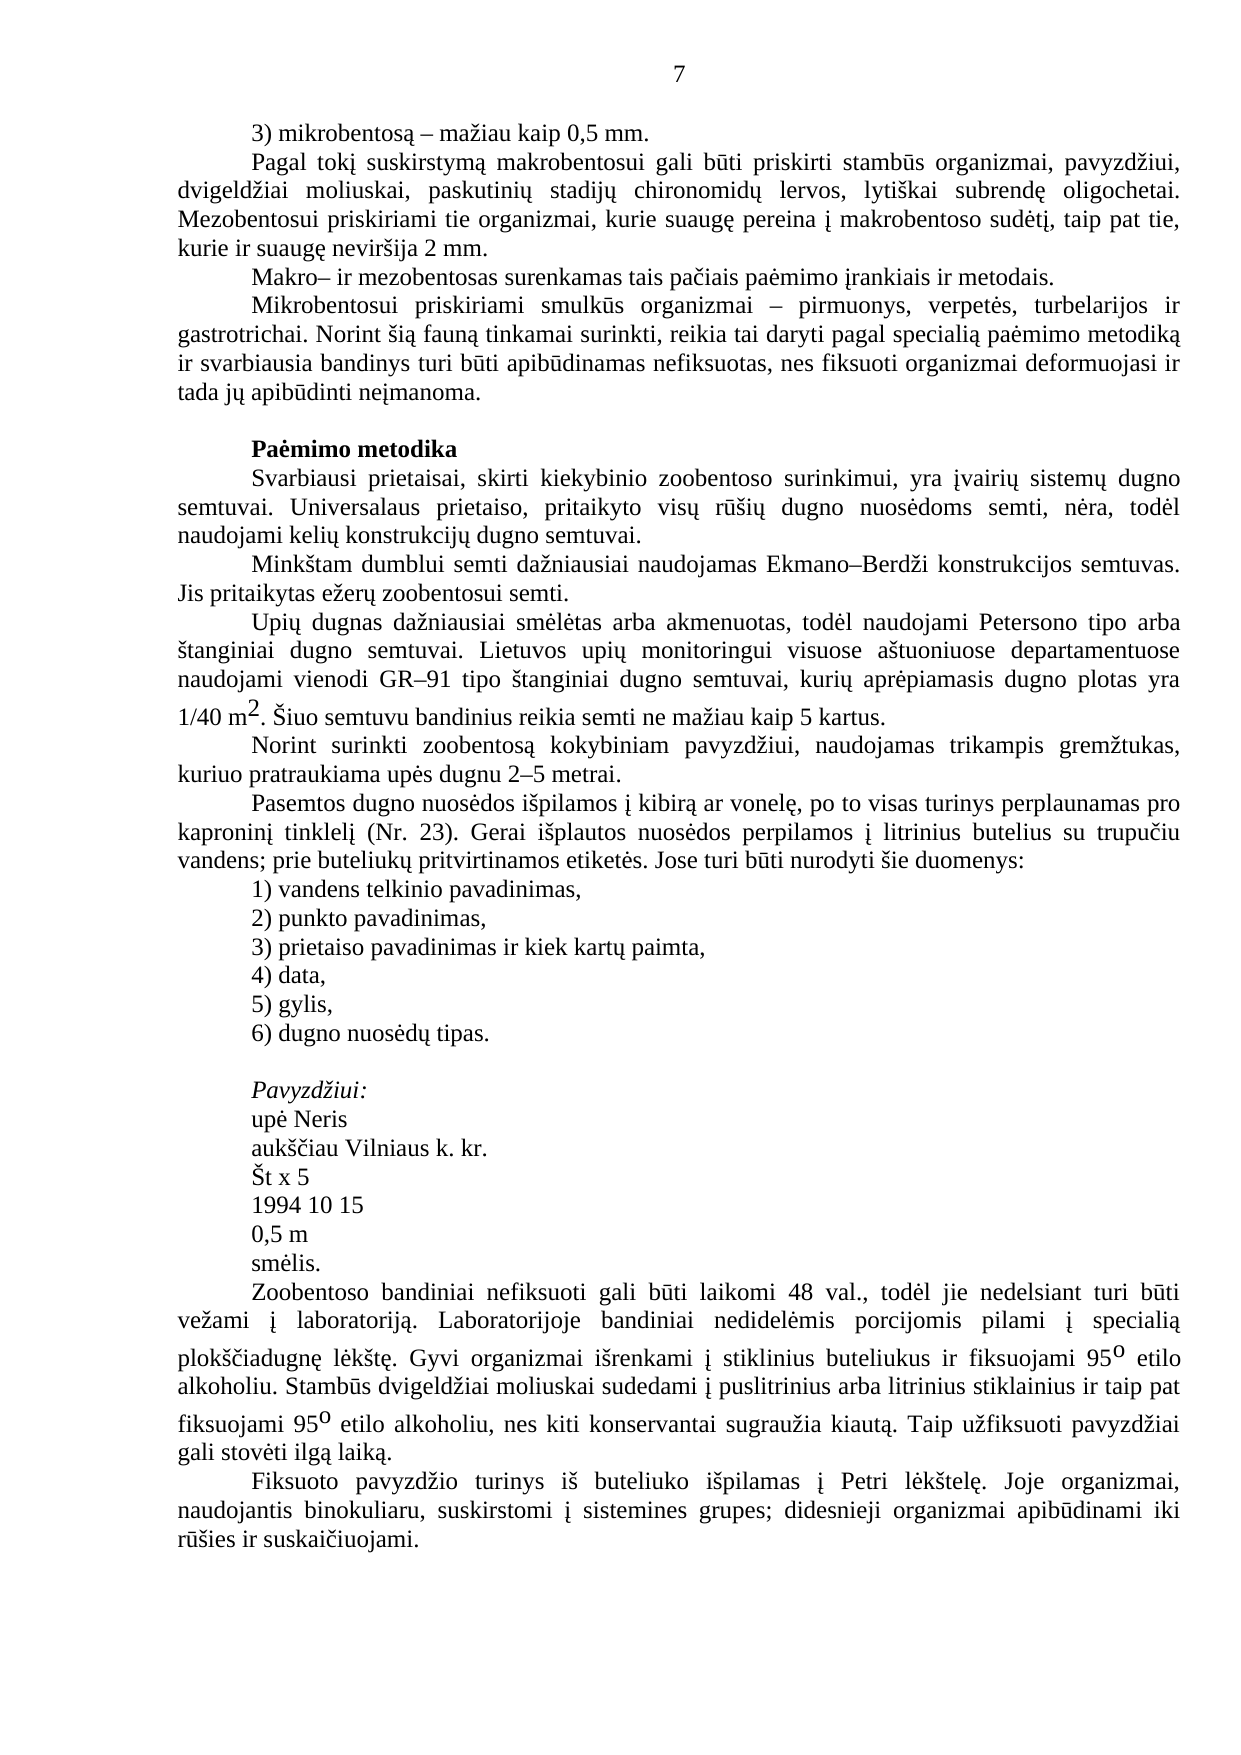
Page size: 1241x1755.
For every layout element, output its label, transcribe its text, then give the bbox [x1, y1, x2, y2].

text Svarbiausi prietaisai, skirti kiekybinio zoobentoso surinkimui, yra įvairių sistemų dugno semtuvai. Universalaus prietaiso, pritaikyto visų rūšių dugno nuosėdoms semti, nėra, todėl naudojami kelių konstrukcijų dugno semtuvai. [177, 463, 1181, 549]
text Minkštam dumblui semti dažniausiai naudojamas Ekmano–Berdži konstrukcijos semtuvas. Jis pritaikytas ežerų zoobentosui semti. [177, 549, 1181, 607]
text upė Neris [177, 1104, 1181, 1133]
text Norint surinkti zoobentosą kokybiniam pavyzdžiui, naudojamas trikampis gremžtukas, kuriuo pratraukiama upės dugnu 2–5 metrai. [177, 730, 1181, 788]
text Upių dugnas dažniausiai smėlėtas arba akmenuotas, todėl naudojami Petersono tipo arba štanginiai dugno semtuvai. Lietuvos upių monitoringui visuose aštuoniuose departamentuose naudojami vienodi GR–91 tipo štanginiai dugno semtuvai, kurių aprėpiamasis dugno plotas yra 1/40 m2. Šiuo semtuvu bandinius reikia semti ne mažiau kaip 5 kartus. [177, 607, 1181, 730]
text Pagal tokį suskirstymą makrobentosui gali būti priskirti stambūs organizmai, pavyzdžiui, dvigeldžiai moliuskai, paskutinių stadijų chironomidų lervos, lytiškai subrendę oligochetai. Mezobentosui priskiriami tie organizmai, kurie suaugę pereina į makrobentoso sudėtį, taip pat tie, kurie ir suaugę neviršija 2 mm. [177, 147, 1181, 262]
text aukščiau Vilniaus k. kr. [177, 1133, 1181, 1162]
text 5) gylis, [177, 989, 1181, 1018]
text 3) mikrobentosą – mažiau kaip 0,5 mm. [177, 118, 1181, 147]
text Pavyzdžiui: [177, 1075, 1181, 1104]
text Fiksuoto pavyzdžio turinys iš buteliuko išpilamas į Petri lėkštelę. Joje organizmai, naudojantis binokuliaru, suskirstomi į sistemines grupes; didesnieji organizmai apibūdinami iki rūšies ir suskaičiuojami. [177, 1466, 1181, 1552]
text Pasemtos dugno nuosėdos išpilamos į kibirą ar vonelę, po to visas turinys perplaunamas pro kaproninį tinklelį (Nr. 23). Gerai išplautos nuosėdos perpilamos į litrinius butelius su trupučiu vandens; prie buteliukų pritvirtinamos etiketės. Jose turi būti nurodyti šie duomenys: [177, 788, 1181, 874]
text Zoobentoso bandiniai nefiksuoti gali būti laikomi 48 val., todėl jie nedelsiant turi būti vežami į laboratoriją. Laboratorijoje bandiniai nedidelėmis porcijomis pilami į specialią plokščiadugnę lėkštę. Gyvi organizmai išrenkami į stiklinius buteliukus ir fiksuojami 95o etilo alkoholiu. Stambūs dvigeldžiai moliuskai sudedami į puslitrinius arba litrinius stiklainius ir taip pat fiksuojami 95o etilo alkoholiu, nes kiti konservantai sugraužia kiautą. Taip užfiksuoti pavyzdžiai gali stovėti ilgą laiką. [177, 1277, 1181, 1466]
text 3) prietaiso pavadinimas ir kiek kartų paimta, [177, 932, 1181, 960]
text 0,5 m [177, 1219, 1181, 1248]
text 1) vandens telkinio pavadinimas, [177, 874, 1181, 903]
text 2) punkto pavadinimas, [177, 903, 1181, 932]
text Paėmimo metodika [177, 434, 1181, 463]
text smėlis. [177, 1248, 1181, 1277]
text 6) dugno nuosėdų tipas. [177, 1018, 1181, 1047]
text 4) data, [177, 960, 1181, 989]
text Makro– ir mezobentosas surenkamas tais pačiais paėmimo įrankiais ir metodais. [177, 262, 1181, 291]
text Mikrobentosui priskiriami smulkūs organizmai – pirmuonys, verpetės, turbelarijos ir gastrotrichai. Norint šią fauną tinkamai surinkti, reikia tai daryti pagal specialią paėmimo metodiką ir svarbiausia bandinys turi būti apibūdinamas nefiksuotas, nes fiksuoti organizmai deformuojasi ir tada jų apibūdinti neįmanoma. [177, 291, 1181, 406]
text 1994 10 15 [177, 1190, 1181, 1219]
text Št x 5 [177, 1162, 1181, 1190]
